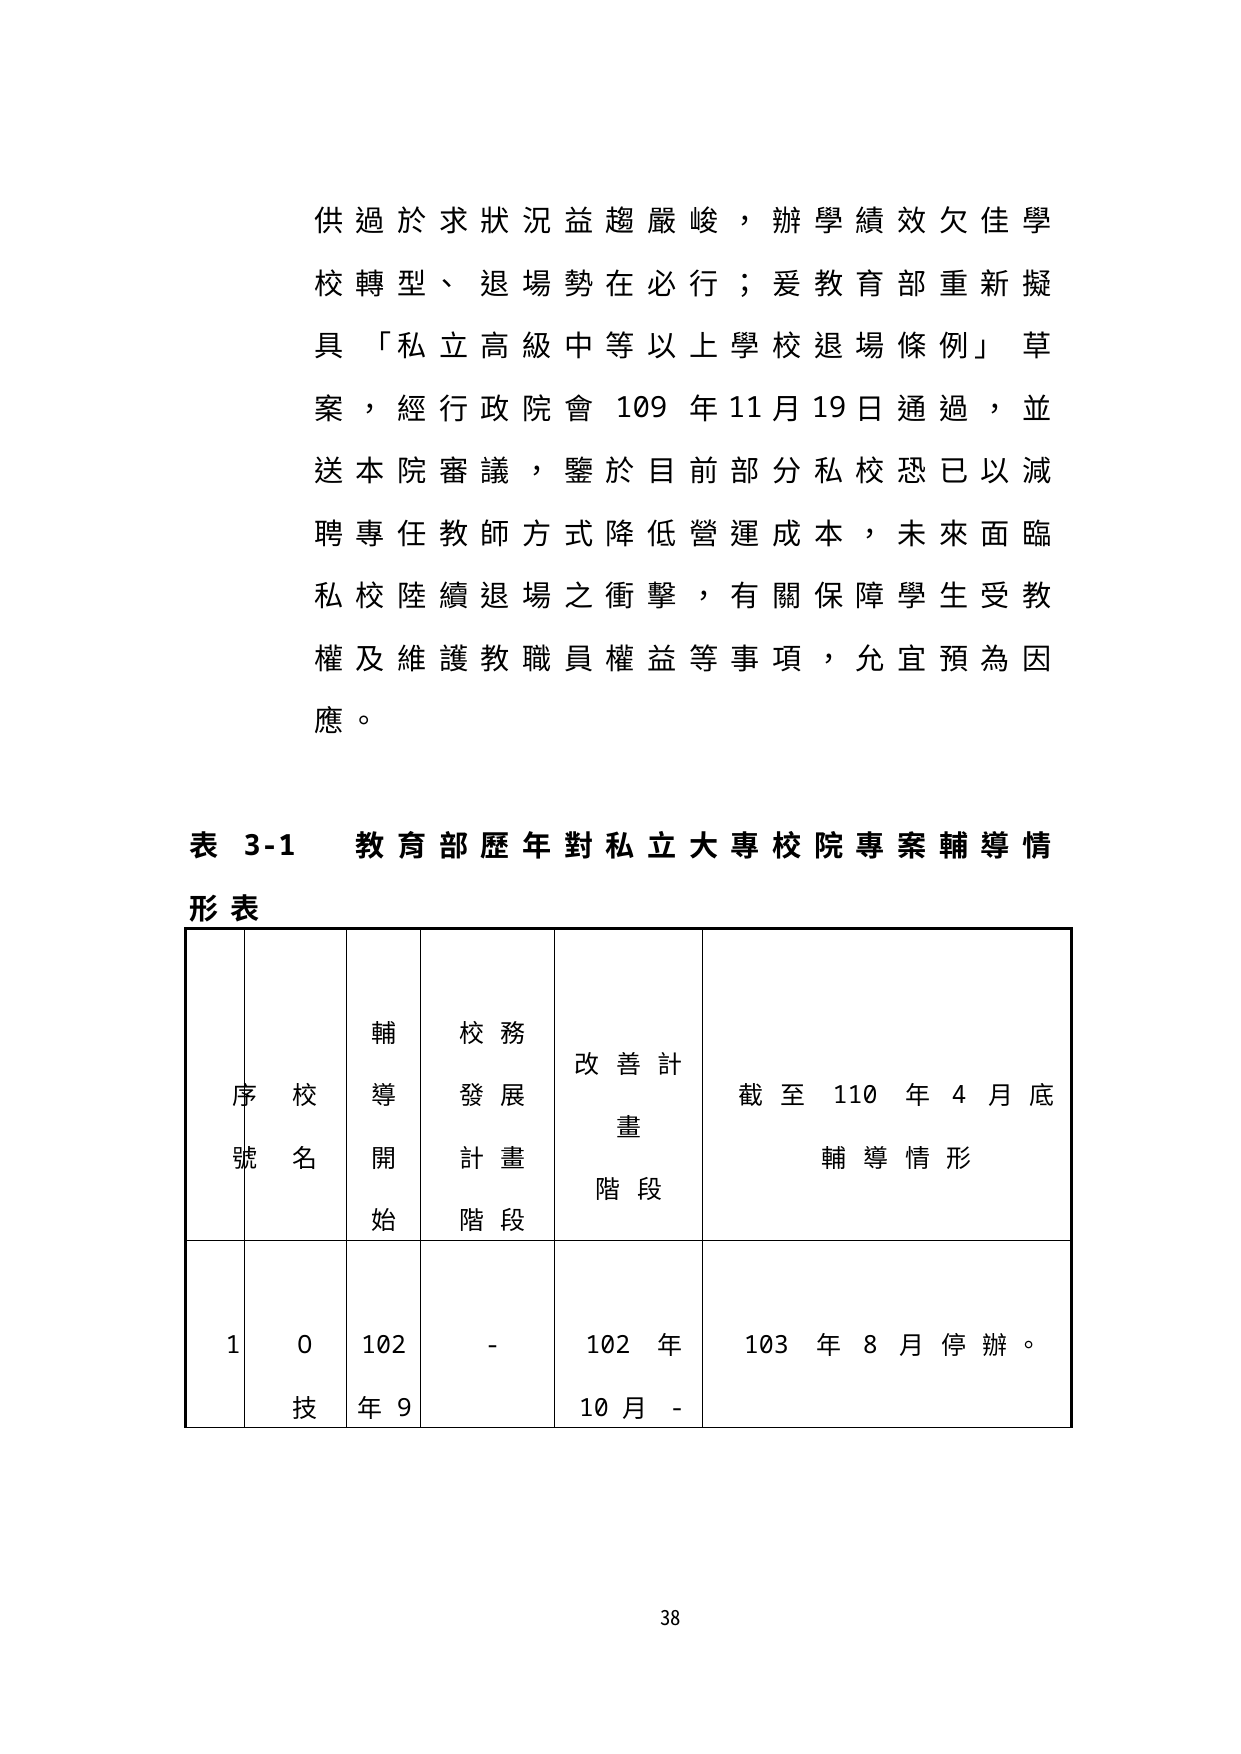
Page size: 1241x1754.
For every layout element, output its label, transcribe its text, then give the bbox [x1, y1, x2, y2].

table_cell 102年9 [347, 1241, 420, 1427]
table_header 輔導開始 [347, 930, 420, 1240]
table_cell 102年10月- [555, 1241, 702, 1427]
table_cell - [421, 1241, 554, 1427]
table_cell O技 [245, 1241, 346, 1427]
text 表3-1 教育部歷年對私立大專校院專案輔導情形表 [183, 802, 1058, 927]
table_header 改善計畫 階段 [555, 930, 702, 1240]
table_cell 103年8月停辦。 [703, 1241, 1070, 1427]
table_header 校務發展 計畫階段 [421, 930, 554, 1240]
table_cell 1 [187, 1241, 244, 1427]
text 3.為維護學生受教品質及解決私校供過於求問題，行政院會106年11月23日通過「私立大專校院轉型及退場條例」草案並送立法院審議，然因學校法人解散清算後賸餘財產歸屬等爭議，未及於第9屆立委任期完成審議，故目前仍以「教育部輔導私立大專校院改善及停辦實施原則」等行政規則辦理改善、停辦相關事宜。而教育部自102年9月啟動對私校專案輔導機制，據該部提供迄110年4月底輔導情形(詳表3-1)，計有20所專案輔導學校，其中8校已停辦或停招，7校解除列管，5校尚在輔導中，尤以技職體系受衝擊程度較明顯，其與近年私校生師比偏高並以技專校院為最之現象，不謀而合。我國少子女化趨勢明顯，隨著學生生源減少，各級教育供過於求狀況益趨嚴峻，辦學績效欠佳學校轉型、退場勢在必行；爰教育部重新擬具「私立高級中等以上學校退場條例」草案，經行政院會109年11月19日通過，並送本院審議，鑒於目前部分私校恐已以減聘專任教師方式降低營運成本，未來面臨私校陸續退場之衝擊，有關保障學生受教權及維護教職員權益等事項，允宜預為因應。 [271, 177, 1058, 740]
table_header 序號 [187, 930, 244, 1240]
table_header 截至110年4月底輔導情形 [703, 930, 1070, 1240]
table_header 校名 [245, 930, 346, 1240]
